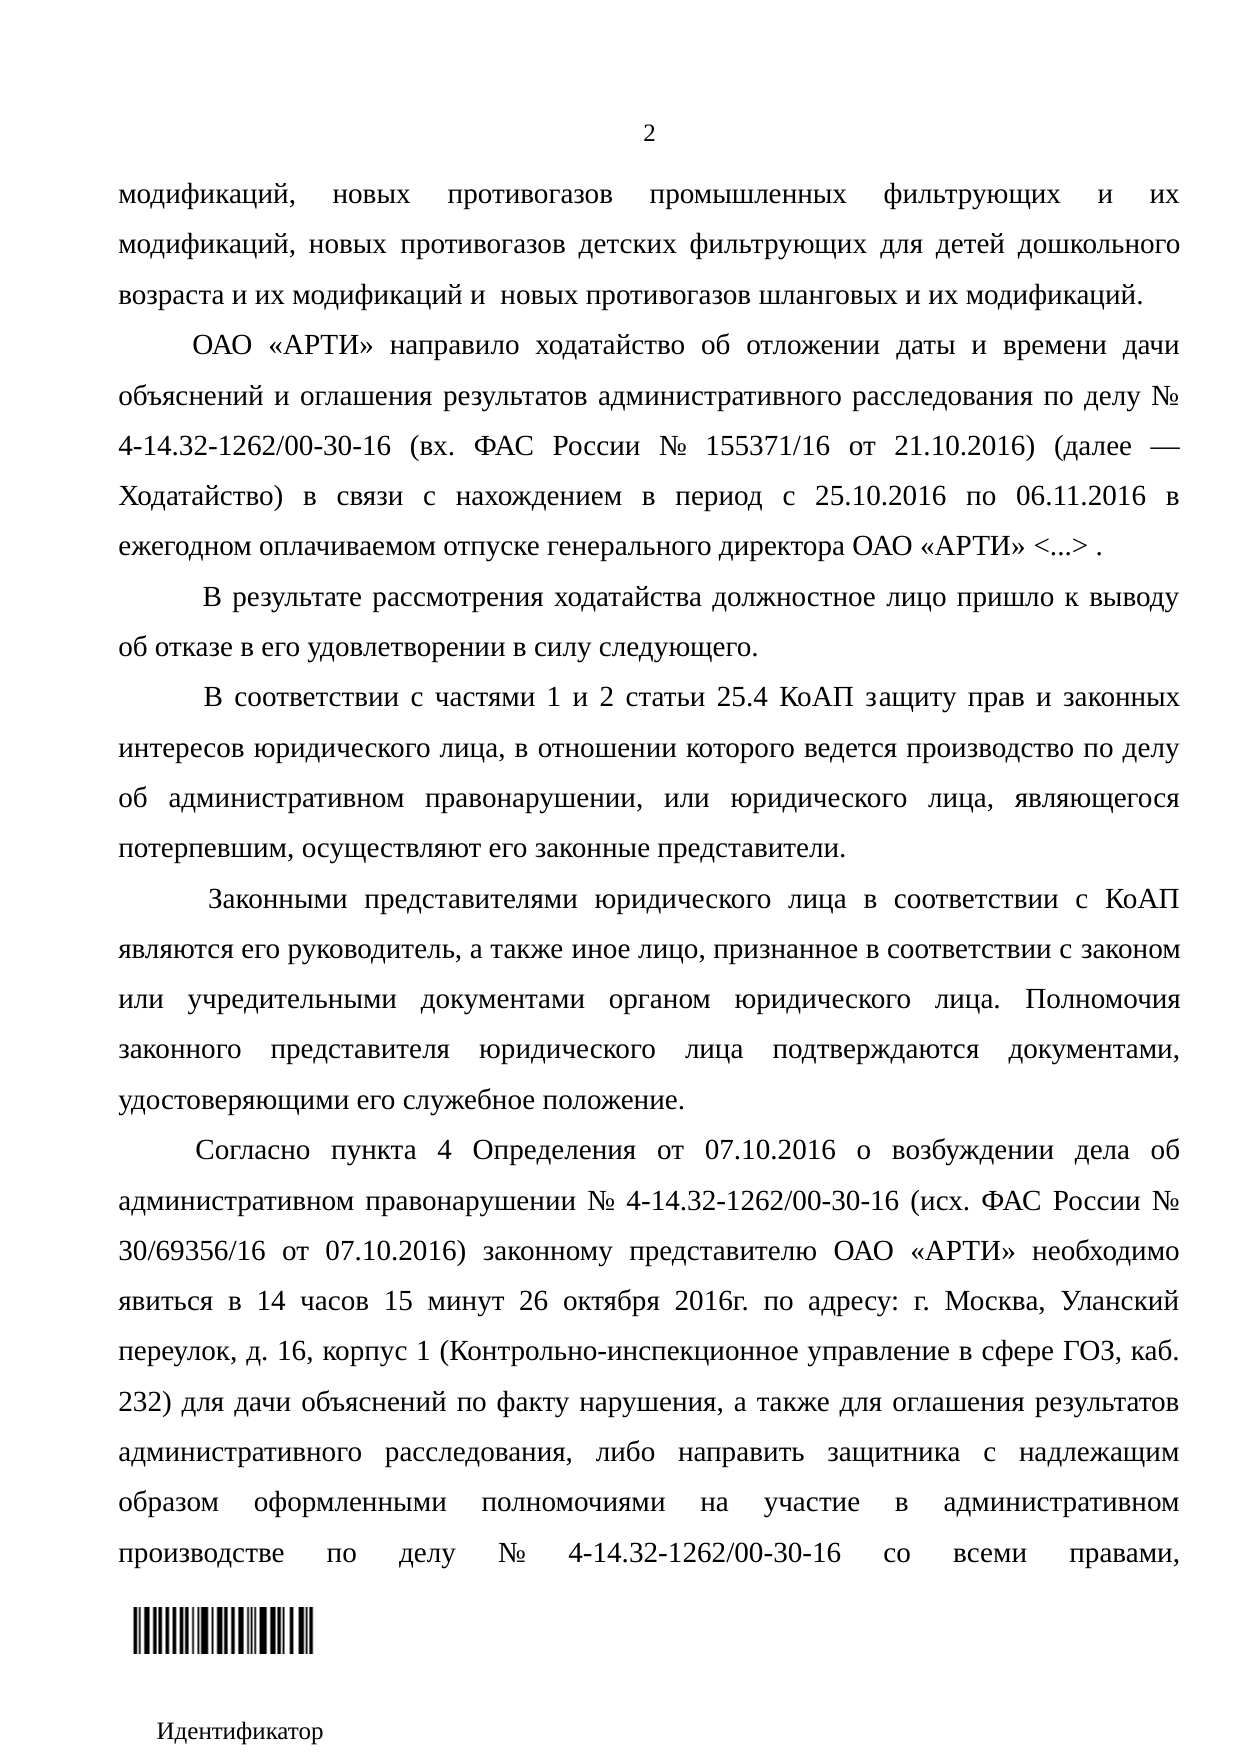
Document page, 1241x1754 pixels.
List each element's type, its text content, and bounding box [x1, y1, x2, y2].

picture [118, 1607, 331, 1654]
text ОАО «АРТИ» направило ходатайство об отложении даты и времени дачи объяснений и оглашения результатов административного расследования по делу № 4-14.32-1262/00-30-16 (вх. ФАС России № 155371/16 от 21.10.2016) (далее — Ходатайство) в связи с нахождением в период с 25.10.2016 по 06.11.2016 в ежегодном оплачиваемом отпуске генерального директора ОАО «АРТИ» <...> . [118, 327, 1181, 562]
text Законными представителями юридического лица в соответствии с КоАП являются его руководитель, а также иное лицо, признанное в соответствии с законом или учредительными документами органом юридического лица. Полномочия законного представителя юридического лица подтверждаются документами, удостоверяющими его служебное положение. [118, 881, 1181, 1116]
text Согласно пункта 4 Определения от 07.10.2016 о возбуждении дела об административном правонарушении № 4-14.32-1262/00-30-16 (исх. ФАС России № 30/69356/16 от 07.10.2016) законному представителю ОАО «АРТИ» необходимо явиться в 14 часов 15 минут 26 октября 2016г. по адресу: г. Москва, Уланский переулок, д. 16, корпус 1 (Контрольно-инспекционное управление в сфере ГОЗ, каб. 232) для дачи объяснений по факту нарушения, а также для оглашения результатов административного расследования, либо направить защитника с надлежащим образом оформленными полномочиями на участие в административном производстве по делу № 4-14.32-1262/00-30-16 со всеми правами, [118, 1132, 1181, 1568]
text В результате рассмотрения ходатайства должностное лицо пришло к выводу об отказе в его удовлетворении в силу следующего. [118, 579, 1181, 663]
text модификаций, новых противогазов промышленных фильтрующих и их модификаций, новых противогазов детских фильтрующих для детей дошкольного возраста и их модификаций и новых противогазов шланговых и их модификаций. [118, 176, 1181, 311]
text В соответствии с частями 1 и 2 статьи 25.4 КоАП защиту прав и законных интересов юридического лица, в отношении которого ведется производство по делу об административном правонарушении, или юридического лица, являющегося потерпевшим, осуществляют его законные представители. [118, 679, 1181, 864]
